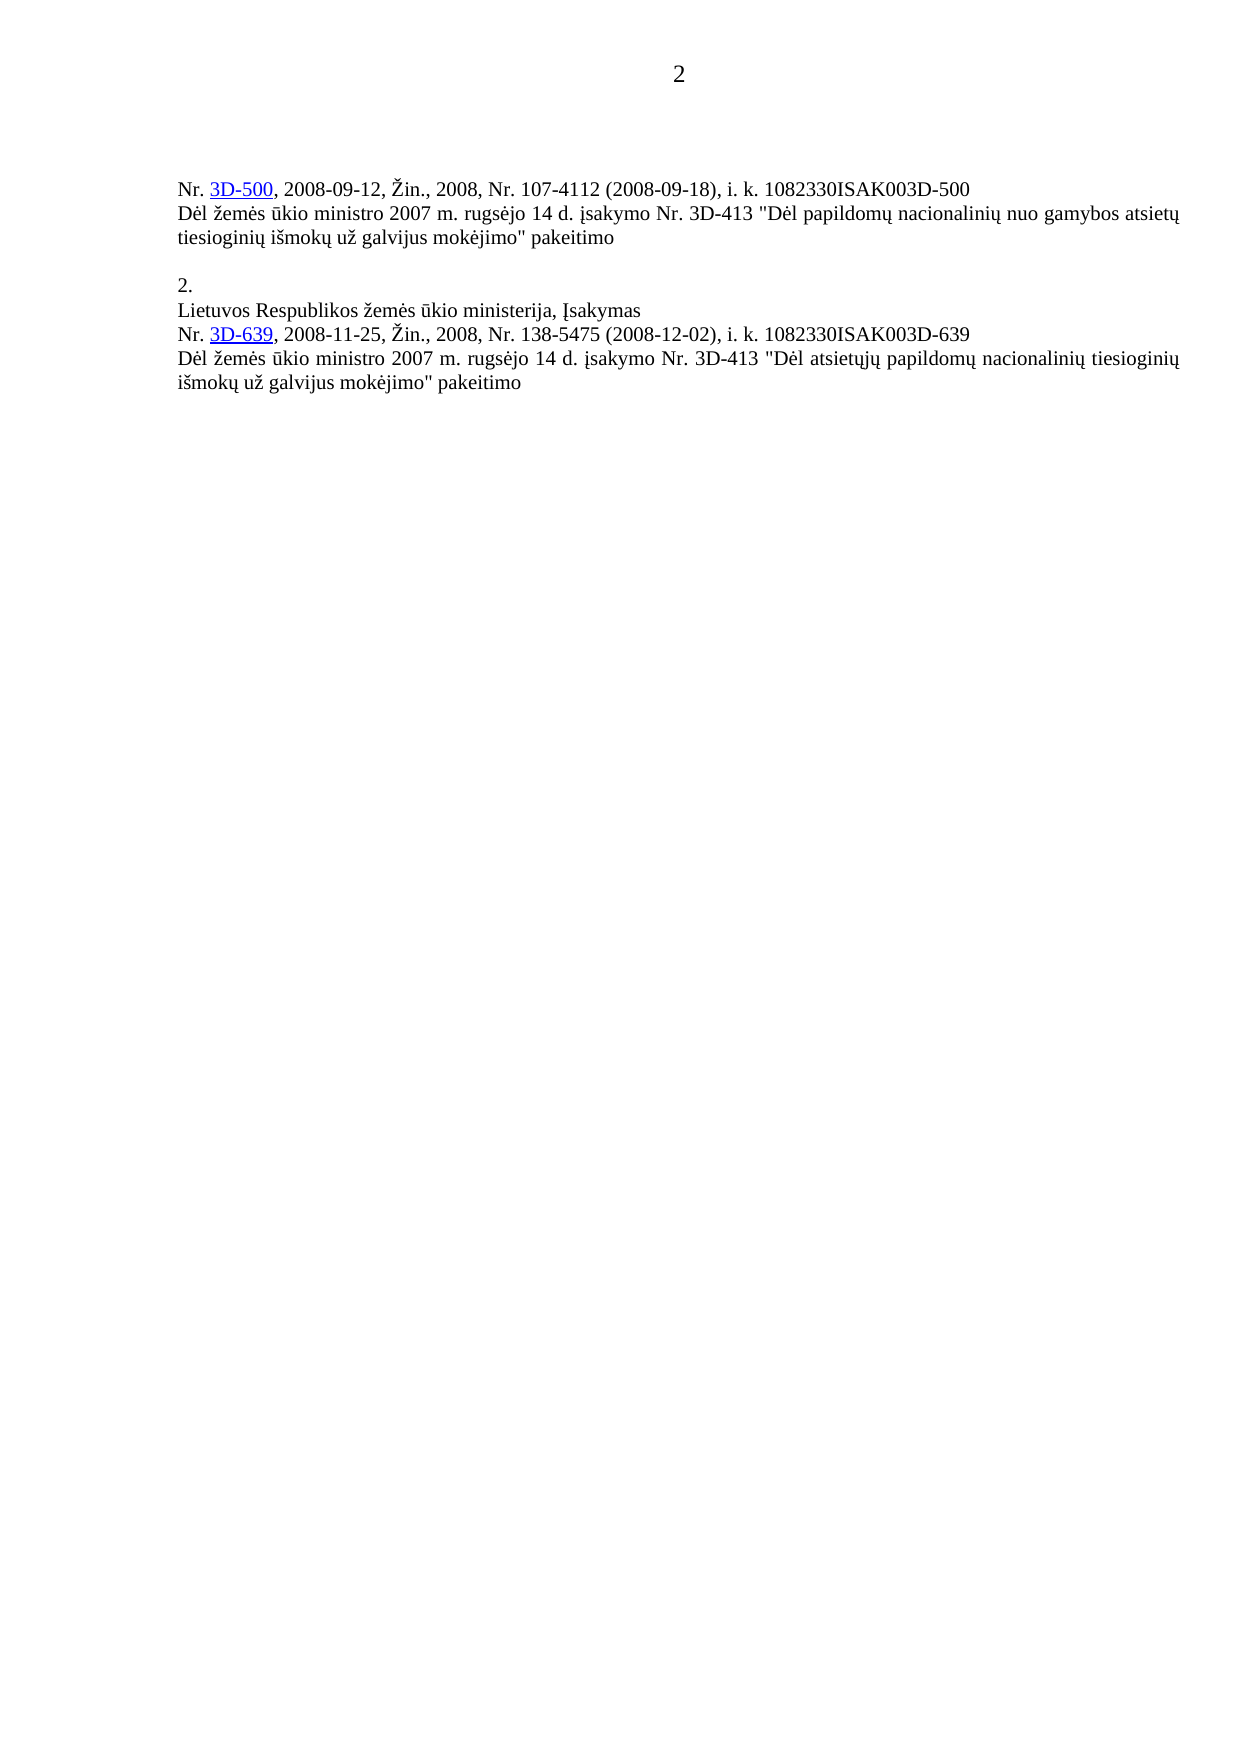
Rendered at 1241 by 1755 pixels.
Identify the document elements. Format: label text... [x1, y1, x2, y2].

text Nr. 3D-500, 2008-09-12, Žin., 2008, Nr. 107-4112 (2008-09-18), i. k. 1082330ISAK003D-500 [177, 177, 1181, 201]
text Dėl žemės ūkio ministro 2007 m. rugsėjo 14 d. įsakymo Nr. 3D-413 "Dėl atsietųjų papildomų nacionalinių tiesioginių išmokų už galvijus mokėjimo" pakeitimo [177, 346, 1181, 394]
text 2. [177, 273, 1181, 297]
text Nr. 3D-639, 2008-11-25, Žin., 2008, Nr. 138-5475 (2008-12-02), i. k. 1082330ISAK003D-639 [177, 322, 1181, 346]
text Lietuvos Respublikos žemės ūkio ministerija, Įsakymas [177, 297, 1181, 322]
text Dėl žemės ūkio ministro 2007 m. rugsėjo 14 d. įsakymo Nr. 3D-413 "Dėl papildomų nacionalinių nuo gamybos atsietų tiesioginių išmokų už galvijus mokėjimo" pakeitimo [177, 201, 1181, 249]
